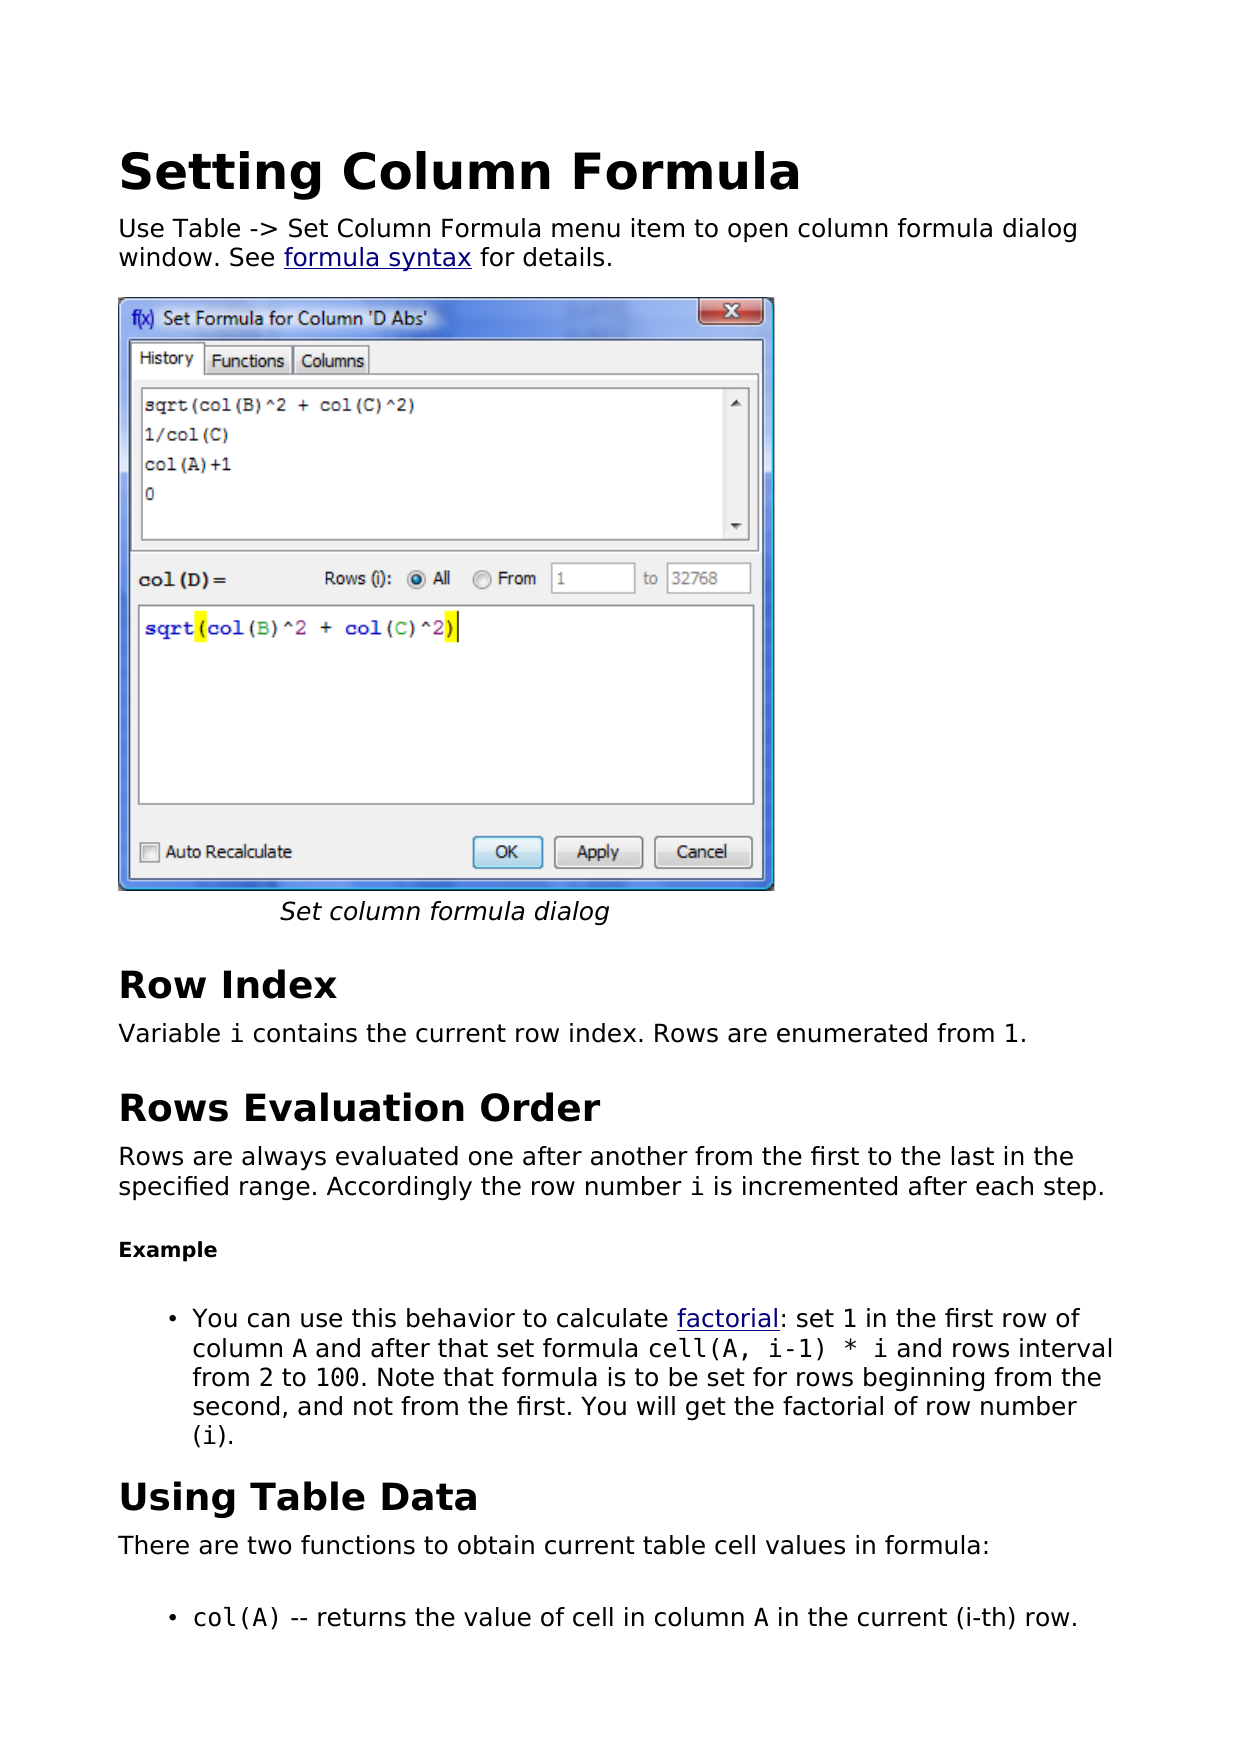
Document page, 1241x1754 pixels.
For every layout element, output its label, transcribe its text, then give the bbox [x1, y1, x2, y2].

text There are two functions to obtain current table cell values in formula: [118, 1532, 1122, 1561]
list You can use this behavior to calculate factorial: set 1 in the first row of column A and after that set formula cell(A, i-1) * i and rows interval from 2 to 100. Note that formula is to be set for rows beginning from the second, and not from the first. You will get the factorial of row number (i). [177, 1304, 1122, 1450]
list col(A) -- returns the value of cell in column A in the current (i-th) row. [177, 1603, 1122, 1632]
subtitle Rows Evaluation Order [118, 1086, 1122, 1130]
picture [118, 297, 775, 891]
text Set column formula dialog [118, 891, 774, 926]
text Use Table -> Set Column Formula menu item to open column formula dialog window. See formula syntax for details. [118, 214, 1122, 272]
subtitle Row Index [118, 963, 1122, 1007]
text Rows are always evaluated one after another from the first to the last in the specified range. Accordingly the row number i is incremented after each step. [118, 1142, 1122, 1201]
text Variable i contains the current row index. Rows are enumerated from 1. [118, 1020, 1122, 1049]
subtitle Example [118, 1238, 1122, 1263]
subtitle Setting Column Formula [118, 143, 1122, 201]
subtitle Using Table Data [118, 1475, 1122, 1519]
